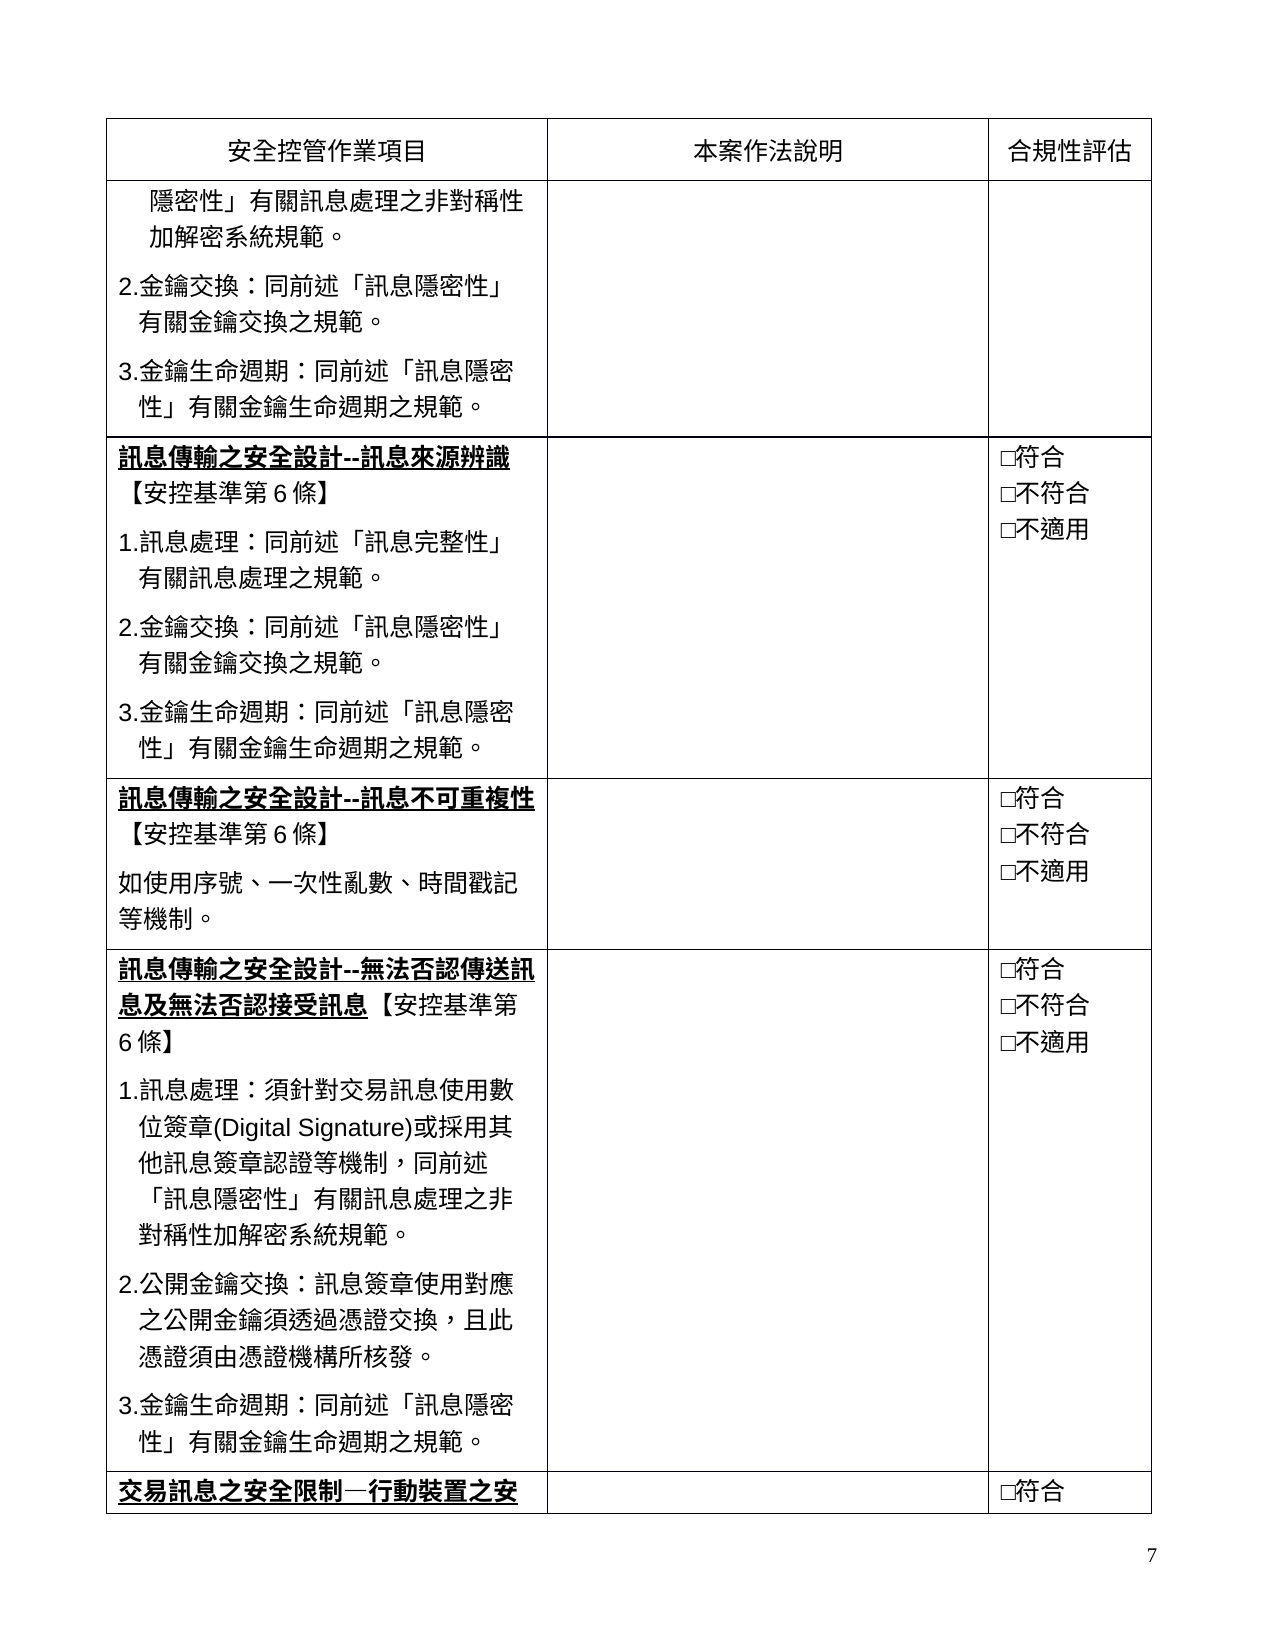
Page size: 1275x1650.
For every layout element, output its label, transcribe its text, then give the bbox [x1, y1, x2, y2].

table_cell □符合 [989, 1472, 1151, 1513]
table_cell [989, 181, 1151, 436]
table_cell 交易訊息之安全限制—行動裝置之安 [107, 1472, 547, 1513]
table_cell [548, 1472, 988, 1513]
table_cell □符合 □不符合 □不適用 [989, 438, 1151, 777]
table_cell 訊息傳輸之安全設計--無法否認傳送訊息及無法否認接受訊息【安控基準第6條】 1.訊息處理：須針對交易訊息使用數位簽章(Digital Signature)或採用其他訊息簽章認證等機制，同前述「訊息隱密性」有關訊息處理之非對稱性加解密系統規範。 2.公開金鑰交換：訊息簽章使用對應之公開金鑰須透過憑證交換，且此憑證須由憑證機構所核發。 3.金鑰生命週期：同前述「訊息隱密性」有關金鑰生命週期之規範。 [107, 950, 547, 1471]
table_cell [548, 181, 988, 436]
table_cell [548, 779, 988, 948]
table_header 合規性評估 [989, 119, 1151, 180]
table_header 本案作法說明 [548, 119, 988, 180]
table_header 安全控管作業項目 [107, 119, 547, 180]
table_cell 訊息傳輸之安全設計--訊息來源辨識【安控基準第6條】 1.訊息處理：同前述「訊息完整性」有關訊息處理之規範。 2.金鑰交換：同前述「訊息隱密性」有關金鑰交換之規範。 3.金鑰生命週期：同前述「訊息隱密性」有關金鑰生命週期之規範。 [107, 438, 547, 777]
table_cell 隱密性」有關訊息處理之非對稱性加解密系統規範。 2.金鑰交換：同前述「訊息隱密性」有關金鑰交換之規範。 3.金鑰生命週期：同前述「訊息隱密性」有關金鑰生命週期之規範。 [107, 181, 547, 436]
table_cell [548, 950, 988, 1471]
table_cell □符合 □不符合 □不適用 [989, 950, 1151, 1471]
table_cell 訊息傳輸之安全設計--訊息不可重複性【安控基準第6條】 如使用序號、一次性亂數、時間戳記等機制。 [107, 779, 547, 948]
table_cell □符合 □不符合 □不適用 [989, 779, 1151, 948]
table_cell [548, 438, 988, 777]
